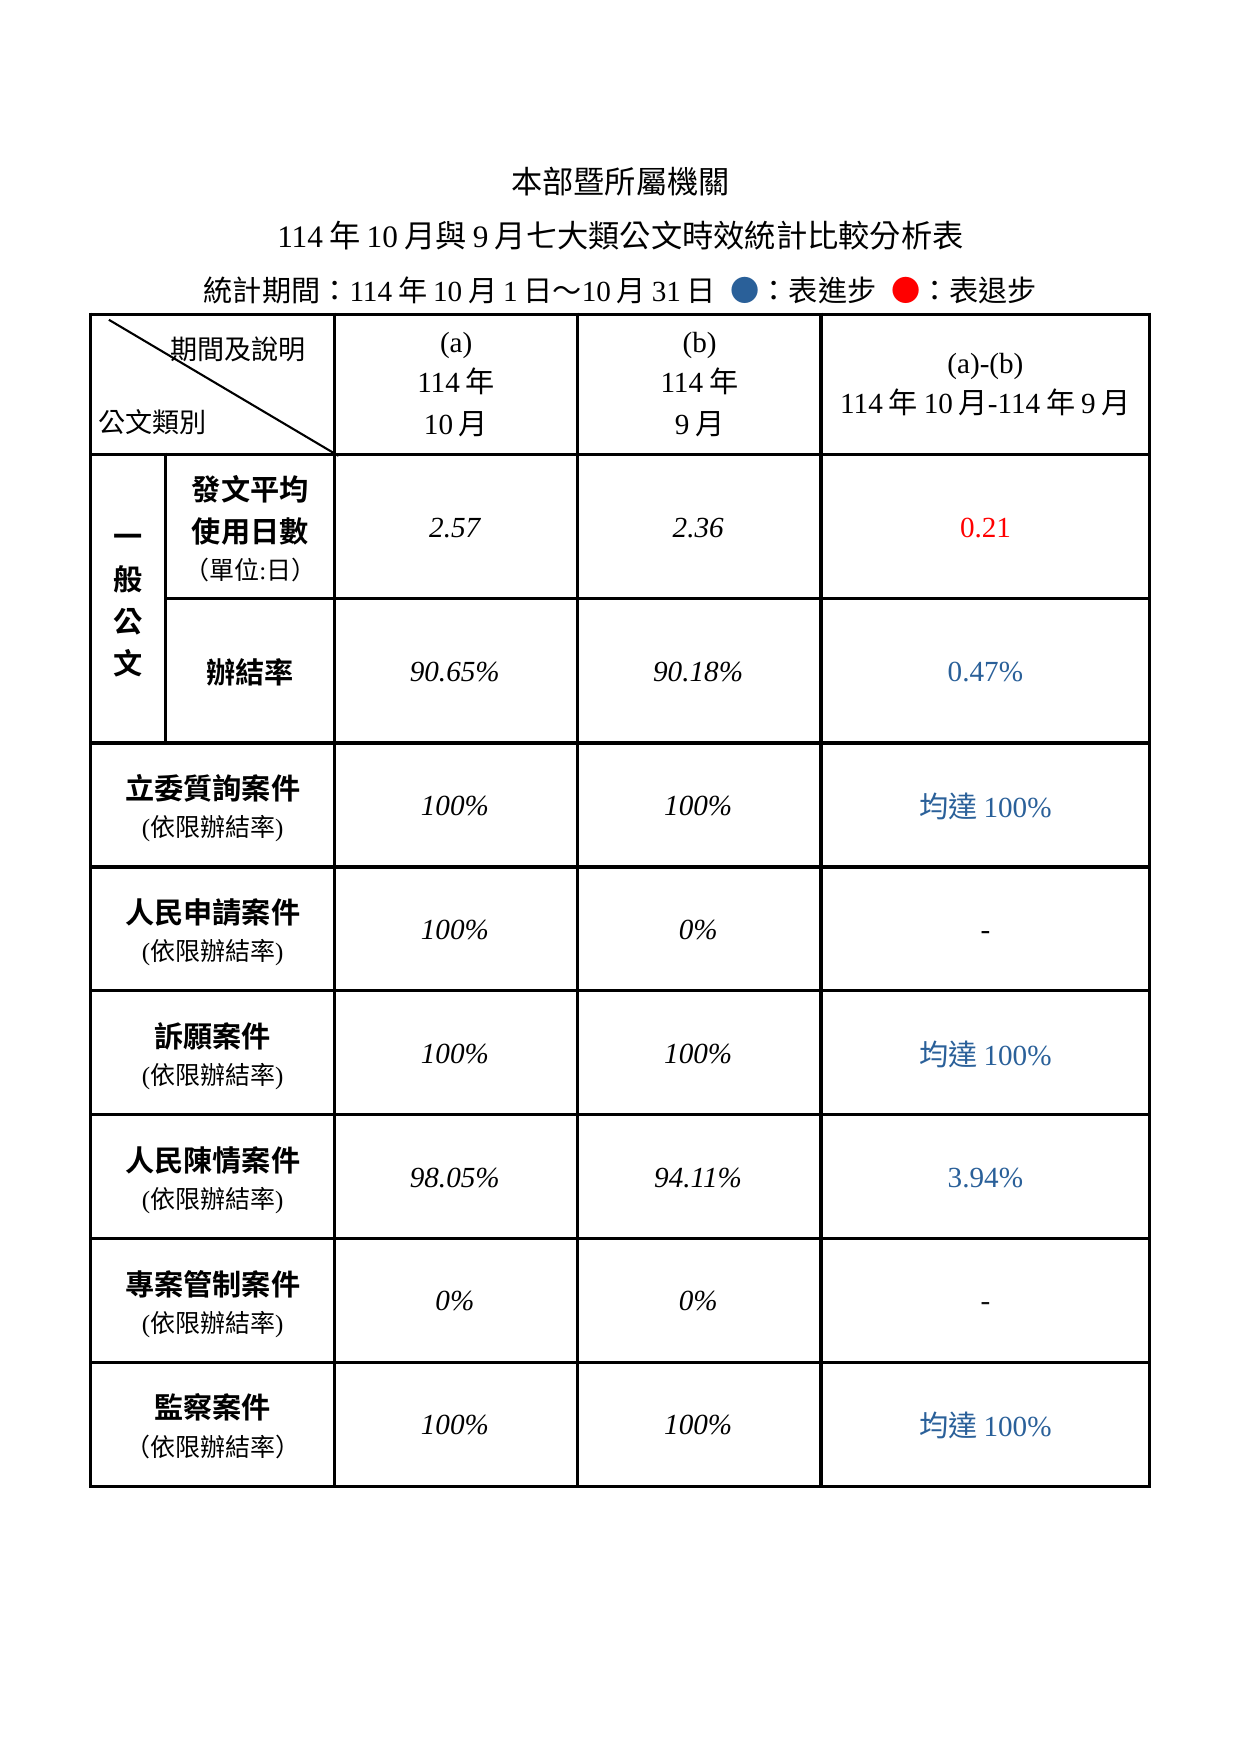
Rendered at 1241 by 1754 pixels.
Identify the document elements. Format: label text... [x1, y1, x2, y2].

table_cell 98.05% [336, 1116, 576, 1237]
table_cell 辦結率 [167, 600, 333, 741]
table_header (a) 114年 10月 [336, 316, 576, 453]
table_cell 均達100% [823, 1364, 1148, 1484]
table_cell 發文平均 使用日數 （單位:日） [167, 456, 333, 597]
table_cell 0% [336, 1240, 576, 1361]
table_cell 0% [579, 869, 819, 989]
table_cell 訴願案件 (依限辦結率) [92, 992, 333, 1113]
table_cell 90.18% [579, 600, 819, 741]
table_cell 監察案件 （依限辦結率） [92, 1364, 333, 1484]
table_cell 3.94% [823, 1116, 1148, 1237]
table_cell 均達100% [823, 745, 1148, 865]
table_cell 0.47% [823, 600, 1148, 741]
table_cell 2.57 [336, 456, 576, 597]
table_cell 0.21 [823, 456, 1148, 597]
table_cell 2.36 [579, 456, 819, 597]
table_cell 100% [579, 1364, 819, 1484]
text 本部暨所屬機關 [187, 150, 1053, 204]
table_cell 100% [579, 745, 819, 865]
table_cell 0% [579, 1240, 819, 1361]
text 統計期間：114年10月1日～10月31日 ●：表進步 ●：表退步 [187, 258, 1053, 312]
table_cell 一 般 公 文 [92, 456, 164, 741]
table_cell 立委質詢案件 (依限辦結率) [92, 745, 333, 865]
table_cell - [823, 1240, 1148, 1361]
table_cell 均達100% [823, 992, 1148, 1113]
table_cell 100% [336, 992, 576, 1113]
table_header (b) 114年 9月 [579, 316, 819, 453]
table_header (a)-(b) 114年10月-114年9月 [823, 316, 1148, 453]
text 114年10月與9月七大類公文時效統計比較分析表 [187, 204, 1053, 258]
table_cell 94.11% [579, 1116, 819, 1237]
table_header 期間及說明 公文類別 [92, 316, 333, 453]
table_cell - [823, 869, 1148, 989]
table_cell 人民申請案件 (依限辦結率) [92, 869, 333, 989]
table_cell 人民陳情案件 (依限辦結率) [92, 1116, 333, 1237]
table_cell 100% [579, 992, 819, 1113]
table_cell 100% [336, 1364, 576, 1484]
table_cell 100% [336, 869, 576, 989]
table_cell 專案管制案件 (依限辦結率) [92, 1240, 333, 1361]
table_cell 90.65% [336, 600, 576, 741]
table_cell 100% [336, 745, 576, 865]
